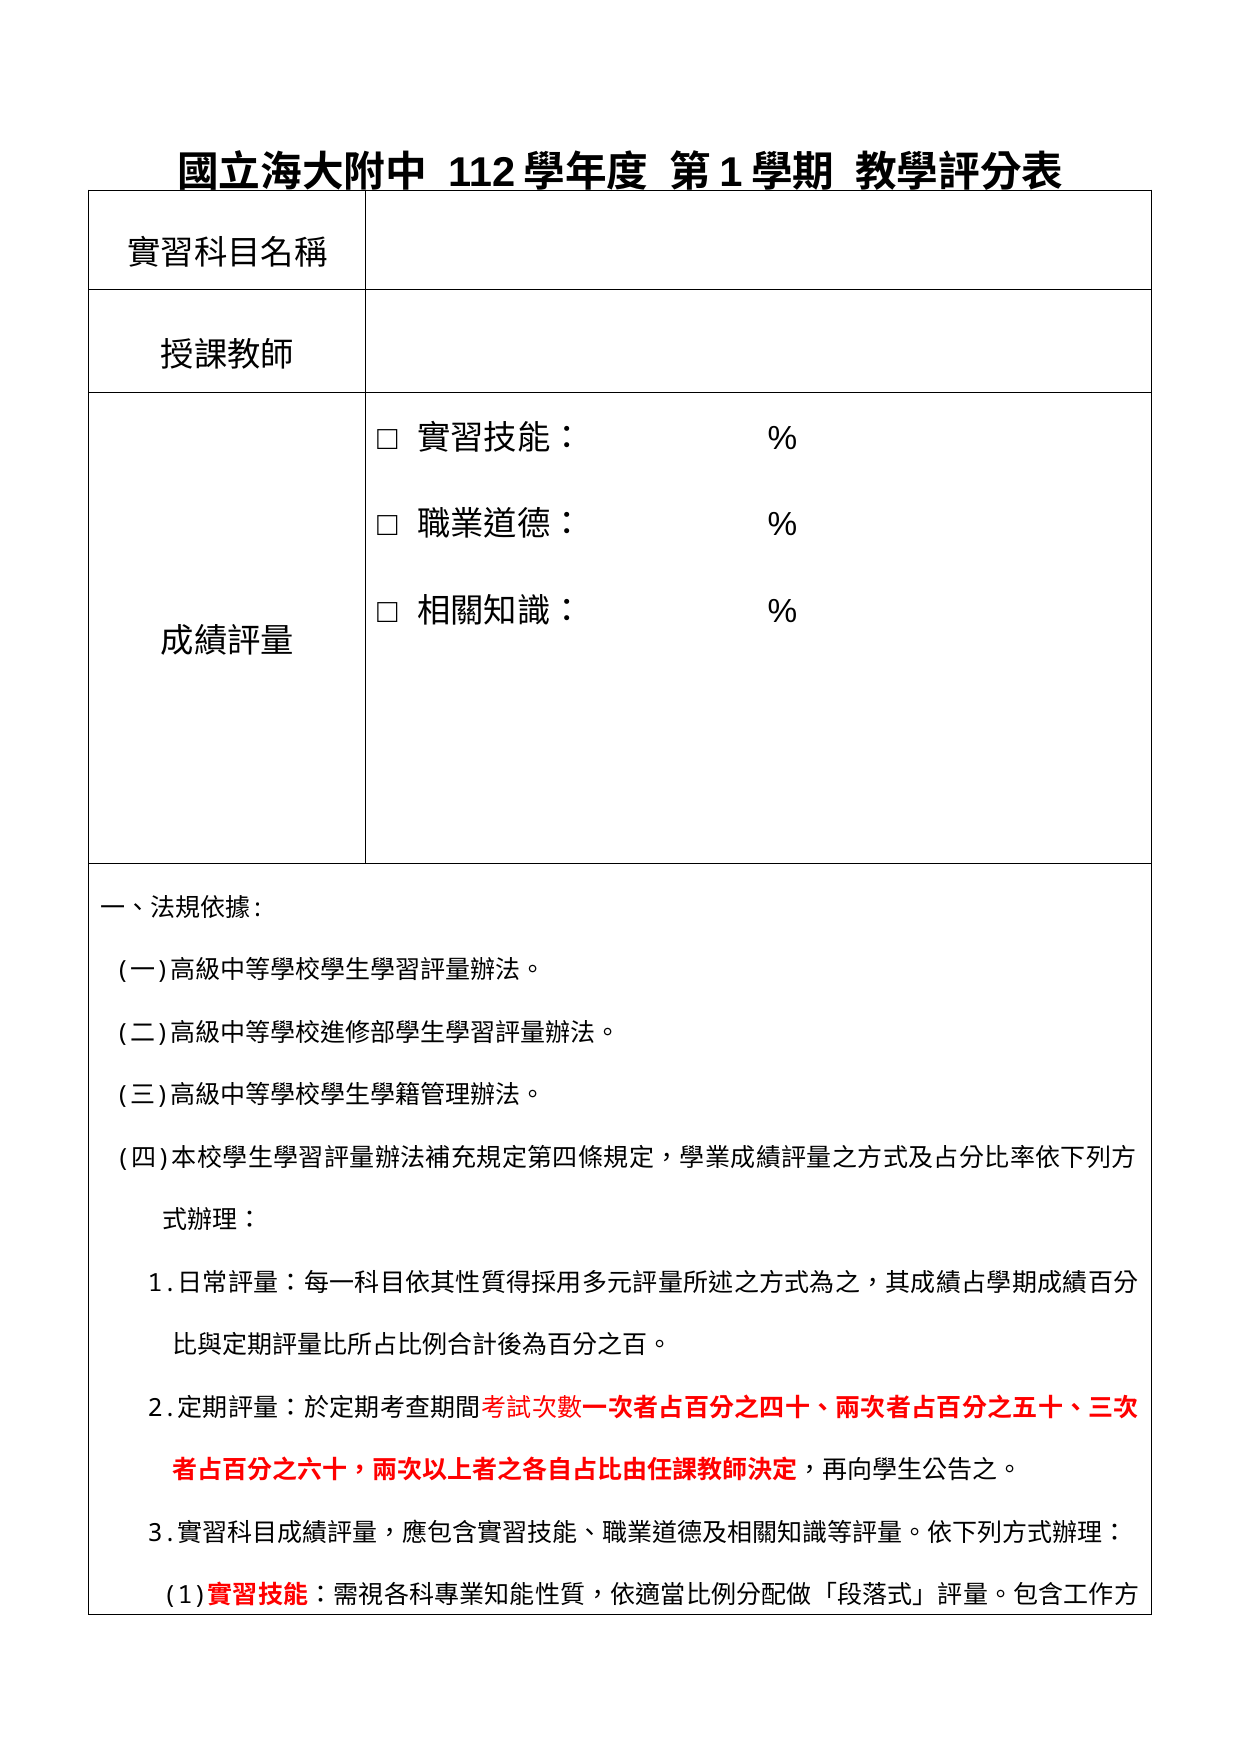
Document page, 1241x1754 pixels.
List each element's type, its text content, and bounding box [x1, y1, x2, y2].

table_cell 成績評量 [89, 393, 365, 863]
table_header [366, 191, 1151, 289]
table_cell 一、法規依據: (一)高級中等學校學生學習評量辦法。 (二)高級中等學校進修部學生學習評量辦法。 (三)高級中等學校學生學籍管理辦法。 (四)本校學生學習評量辦法補充規定第四條規定，學業成績評量之方式及占分比率依下列方式辦理： 1.日常評量：每一科目依其性質得採用多元評量所述之方式為之，其成績占學期成績百分比與定期評量比所占比例合計後為百分之百。 2.定期評量：於定期考查期間考試次數一次者占百分之四十、兩次者占百分之五十、三次者占百分之六十，兩次以上者之各自占比由任課教師決定，再向學生公告之。 3.實習科目成績評量，應包含實習技能、職業道德及相關知識等評量。依下列方式辦理： (1)實習技能：需視各科專業知能性質，依適當比例分配做「段落式」評量。包含工作方 [89, 864, 1151, 1614]
table_cell □ 實習技能： % □ 職業道德： % □ 相關知識： % [366, 393, 1151, 863]
table_cell [366, 290, 1151, 392]
table_cell 授課教師 [89, 290, 365, 392]
text 國立海大附中 112學年度 第1學期 教學評分表 [89, 127, 1152, 189]
table_header 實習科目名稱 [89, 191, 365, 289]
